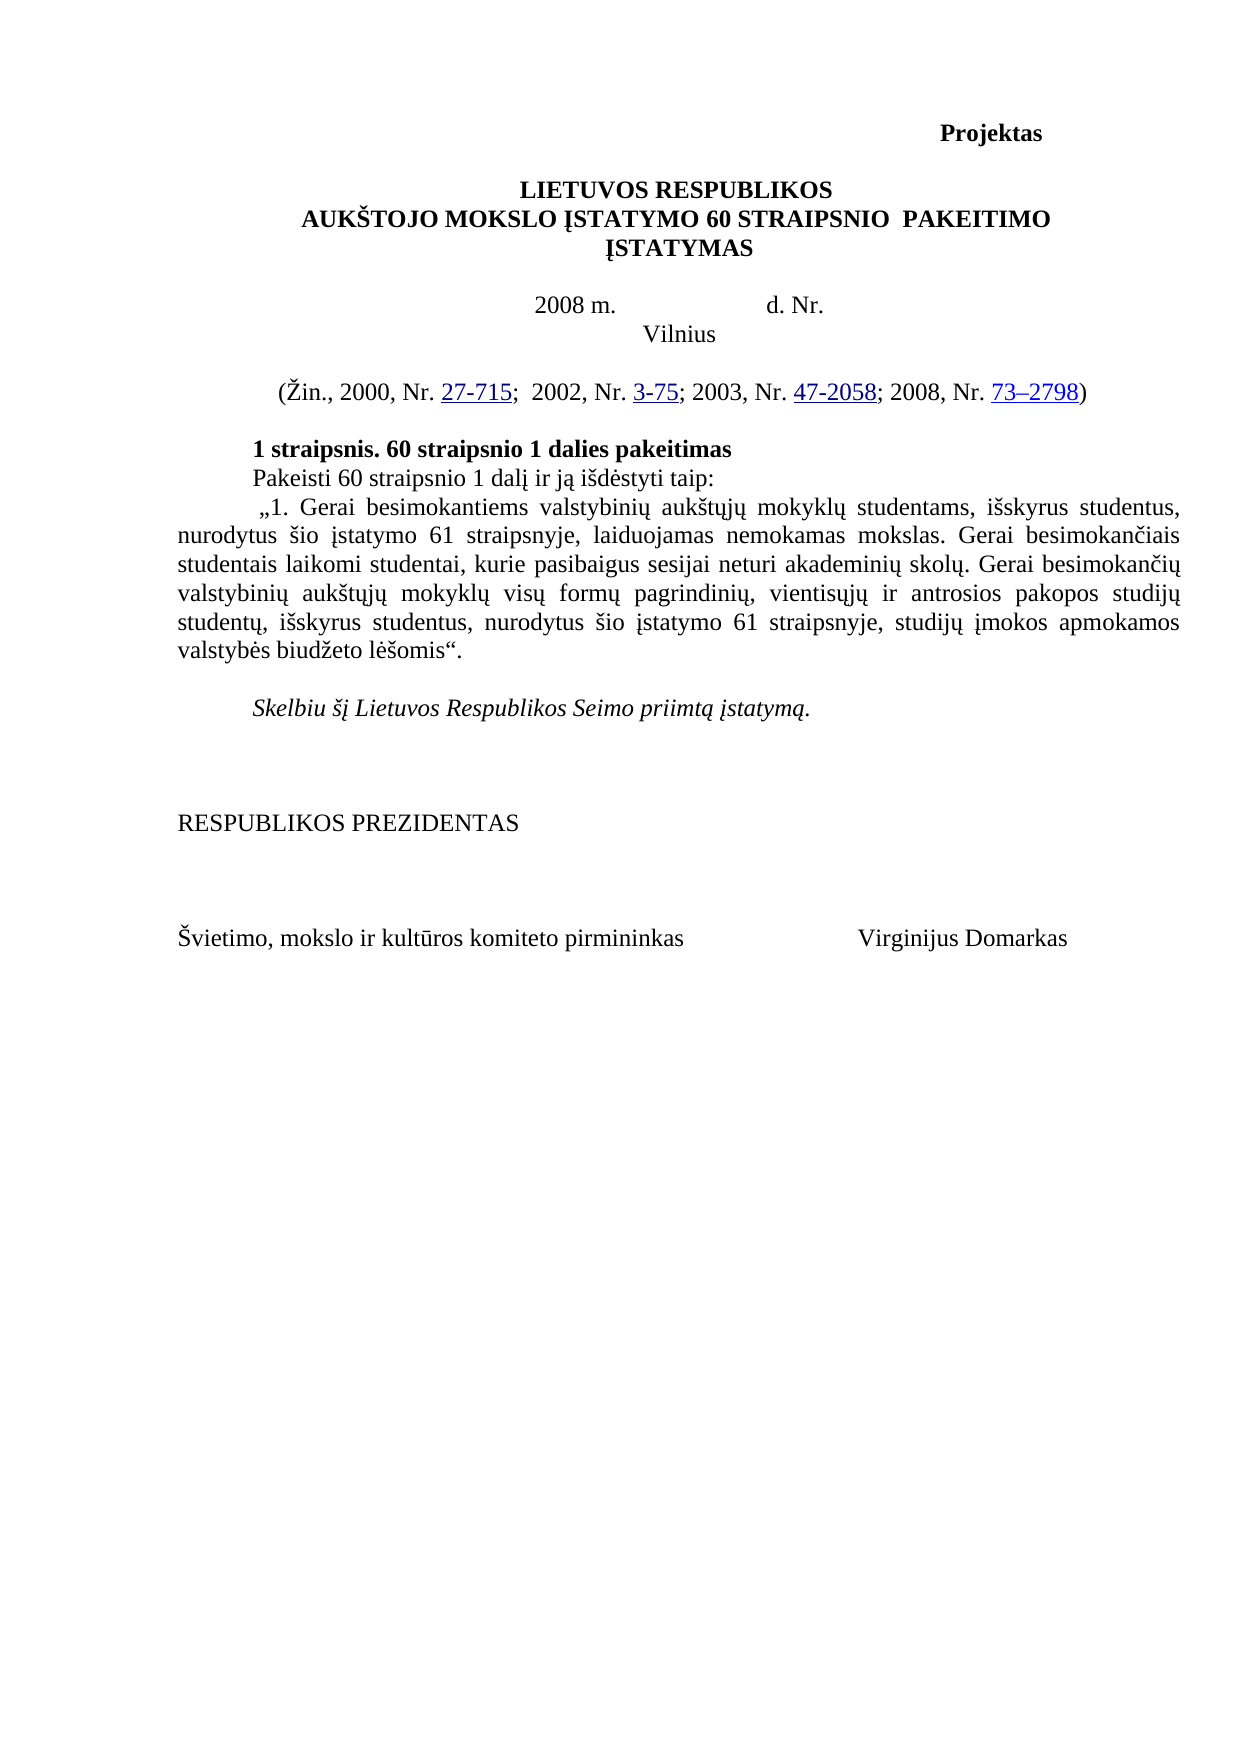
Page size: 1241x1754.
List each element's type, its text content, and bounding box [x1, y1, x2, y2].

text Vilnius [177, 319, 1181, 348]
text 1 straipsnis. 60 straipsnio 1 dalies pakeitimas [252, 434, 1181, 463]
text LIETUVOS RESPUBLIKOS [177, 176, 1181, 204]
text AUKŠTOJO MOKSLO ĮSTATYMO 60 STRAIPSNIo PAKEITIMO [177, 204, 1181, 233]
text Pakeisti 60 straipsnio 1 dalį ir ją išdėstyti taip: [177, 463, 1181, 492]
text ĮSTATYMAS [177, 233, 1181, 262]
text RESPUBLIKOS PREZIDENTAS [177, 808, 1181, 837]
text Švietimo, mokslo ir kultūros komiteto pirmininkas Virginijus Domarkas [177, 923, 1181, 952]
text „1. Gerai besimokantiems valstybinių aukštųjų mokyklų studentams, išskyrus studentus, nurodytus šio įstatymo 61 straipsnyje, laiduojamas nemokamas mokslas. Gerai besimokančiais studentais laikomi studentai, kurie pasibaigus sesijai neturi akademinių skolų. Gerai besimokančių valstybinių aukštųjų mokyklų visų formų pagrindinių, vientisųjų ir antrosios pakopos studijų studentų, išskyrus studentus, nurodytus šio įstatymo 61 straipsnyje, studijų įmokos apmokamos valstybės biudžeto lėšomis“. [177, 492, 1181, 664]
text Projektas [902, 118, 1181, 147]
text Skelbiu šį Lietuvos Respublikos Seimo priimtą įstatymą. [177, 693, 1181, 722]
text 2008 m. d. Nr. [177, 291, 1181, 319]
text (Žin., 2000, Nr. 27-715; 2002, Nr. 3-75; 2003, Nr. 47-2058; 2008, Nr. 73–2798) [177, 377, 1181, 406]
